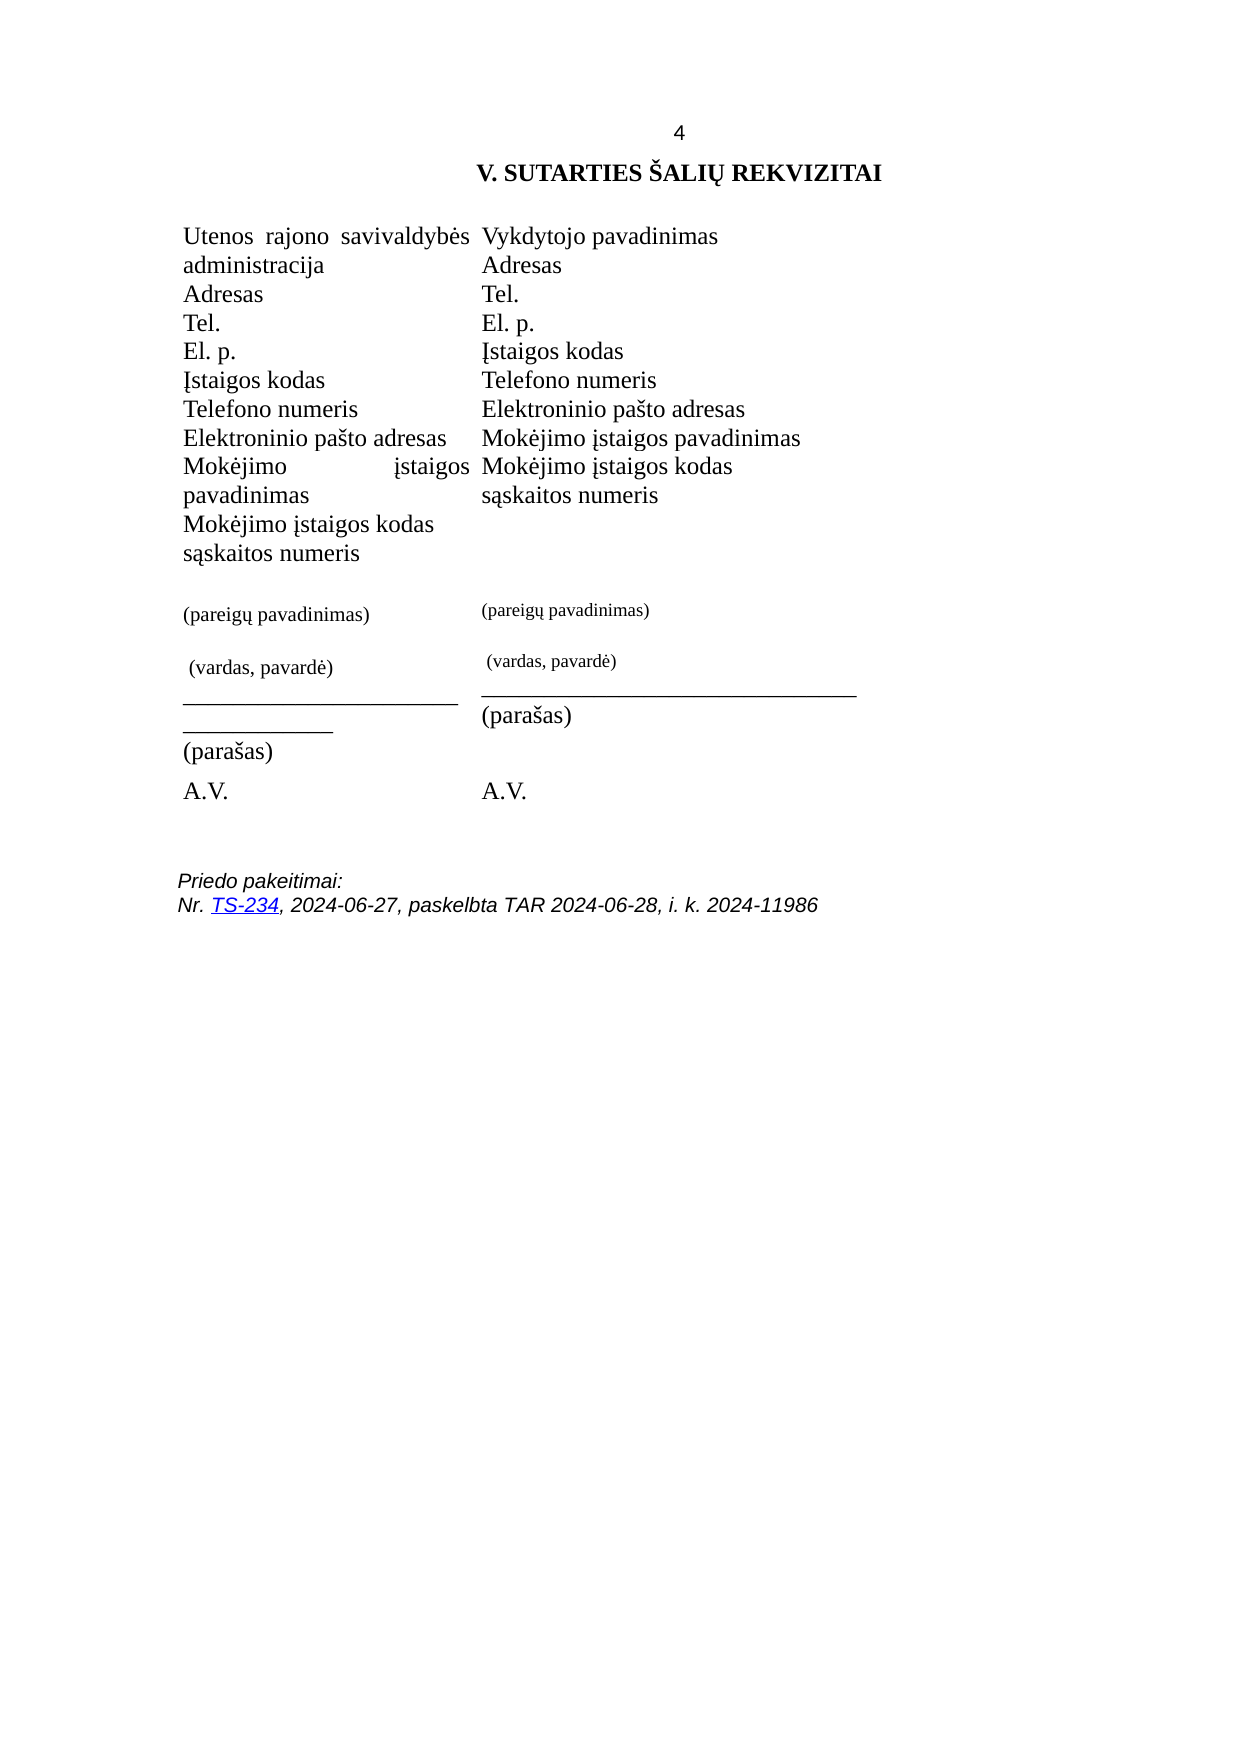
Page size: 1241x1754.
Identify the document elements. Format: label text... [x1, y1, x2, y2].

text Nr. TS-234, 2024-06-27, paskelbta TAR 2024-06-28, i. k. 2024-11986 [177, 892, 1181, 916]
table_cell A.V. [476, 771, 1181, 811]
table_cell (pareigų pavadinimas) (vardas, pavardė) __________________________________ (parašas) [177, 572, 476, 771]
table_cell (pareigų pavadinimas) (vardas, pavardė) ______________________________ (parašas) [476, 572, 1181, 771]
table_header Vykdytojo pavadinimas Adresas Tel. El. p. Įstaigos kodas Telefono numeris Elektroninio pašto adresas Mokėjimo įstaigos pavadinimas Mokėjimo įstaigos kodas sąskaitos numeris [476, 216, 1181, 572]
table_header Utenos rajono savivaldybės administracija Adresas Tel. El. p. Įstaigos kodas Telefono numeris Elektroninio pašto adresas Mokėjimo įstaigos pavadinimas Mokėjimo įstaigos kodas sąskaitos numeris [177, 216, 476, 572]
table_cell A.V. [177, 771, 476, 811]
text V. SUTARTIES ŠALIŲ REKVIZITAI [177, 158, 1181, 187]
text Priedo pakeitimai: [177, 868, 1181, 892]
